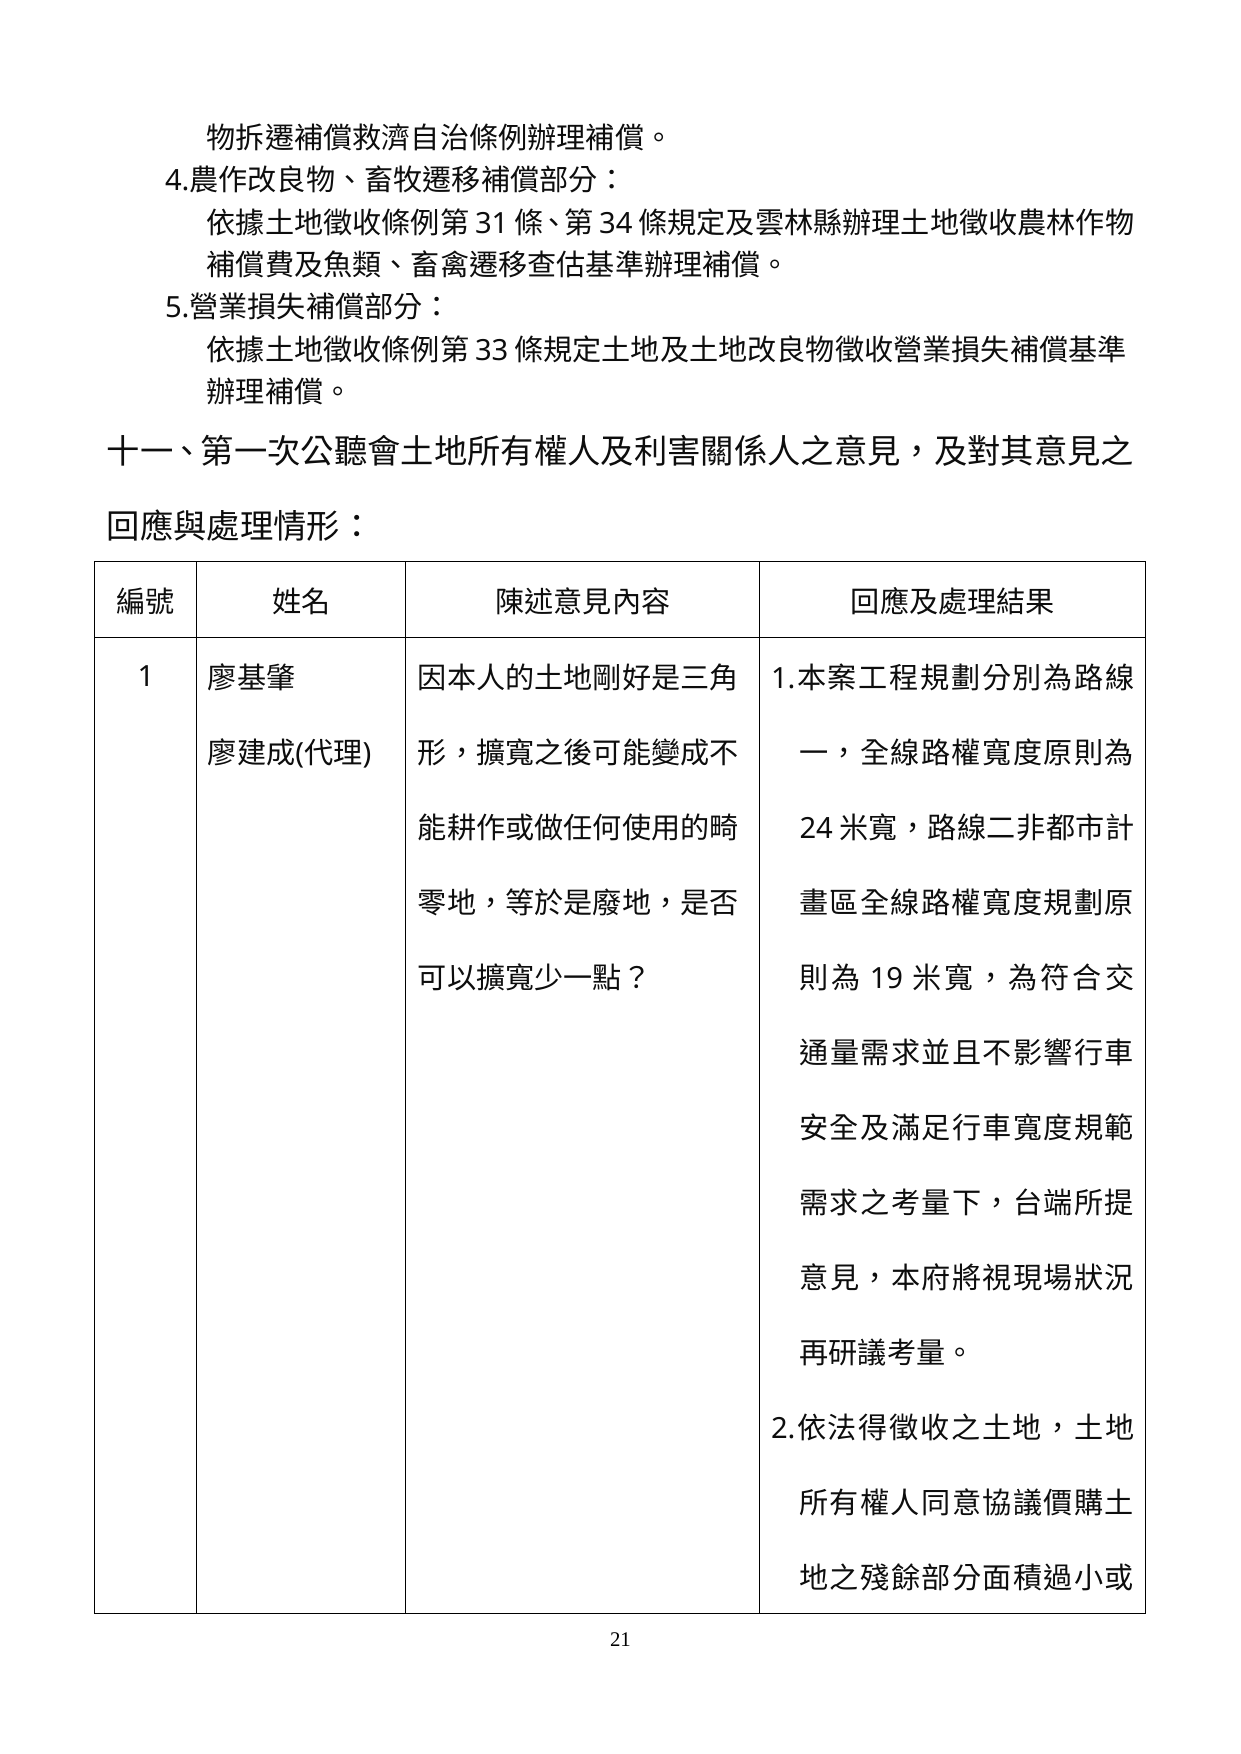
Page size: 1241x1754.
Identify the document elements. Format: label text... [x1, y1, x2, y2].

text 依據土地徵收條例第33條規定土地及土地改良物徵收營業損失補償基準辦理補償。 [206, 326, 1134, 411]
text 5.營業損失補償部分： [106, 284, 1134, 326]
table_cell 1.本案工程規劃分別為路線一，全線路權寬度原則為24米寬，路線二非都市計畫區全線路權寬度規劃原則為19米寬，為符合交通量需求並且不影響行車安全及滿足行車寬度規範需求之考量下，台端所提意見，本府將視現場狀況再研議考量。 2.依法得徵收之土地，土地所有權人同意協議價購土地之殘餘部分面積過小或 [760, 638, 1145, 1613]
table_header 編號 [95, 562, 196, 637]
text 依據土地徵收條例第31條、第34條規定及雲林縣辦理土地徵收農林作物補償費及魚類、畜禽遷移查估基準辦理補償。 [206, 199, 1134, 284]
table_cell 廖基肇 廖建成(代理) [197, 638, 405, 1613]
table_header 回應及處理結果 [760, 562, 1145, 637]
table_header 陳述意見內容 [406, 562, 759, 637]
table_cell 因本人的土地剛好是三角形，擴寬之後可能變成不能耕作或做任何使用的畸零地，等於是廢地，是否可以擴寬少一點？ [406, 638, 759, 1613]
table_cell 1 [95, 638, 196, 1613]
text 物拆遷補償救濟自治條例辦理補償。 [206, 114, 1134, 157]
text 十一、第一次公聽會土地所有權人及利害關係人之意見，及對其意見之回應與處理情形： [106, 411, 1134, 561]
text 4.農作改良物、畜牧遷移補償部分： [106, 157, 1134, 199]
table_header 姓名 [197, 562, 405, 637]
